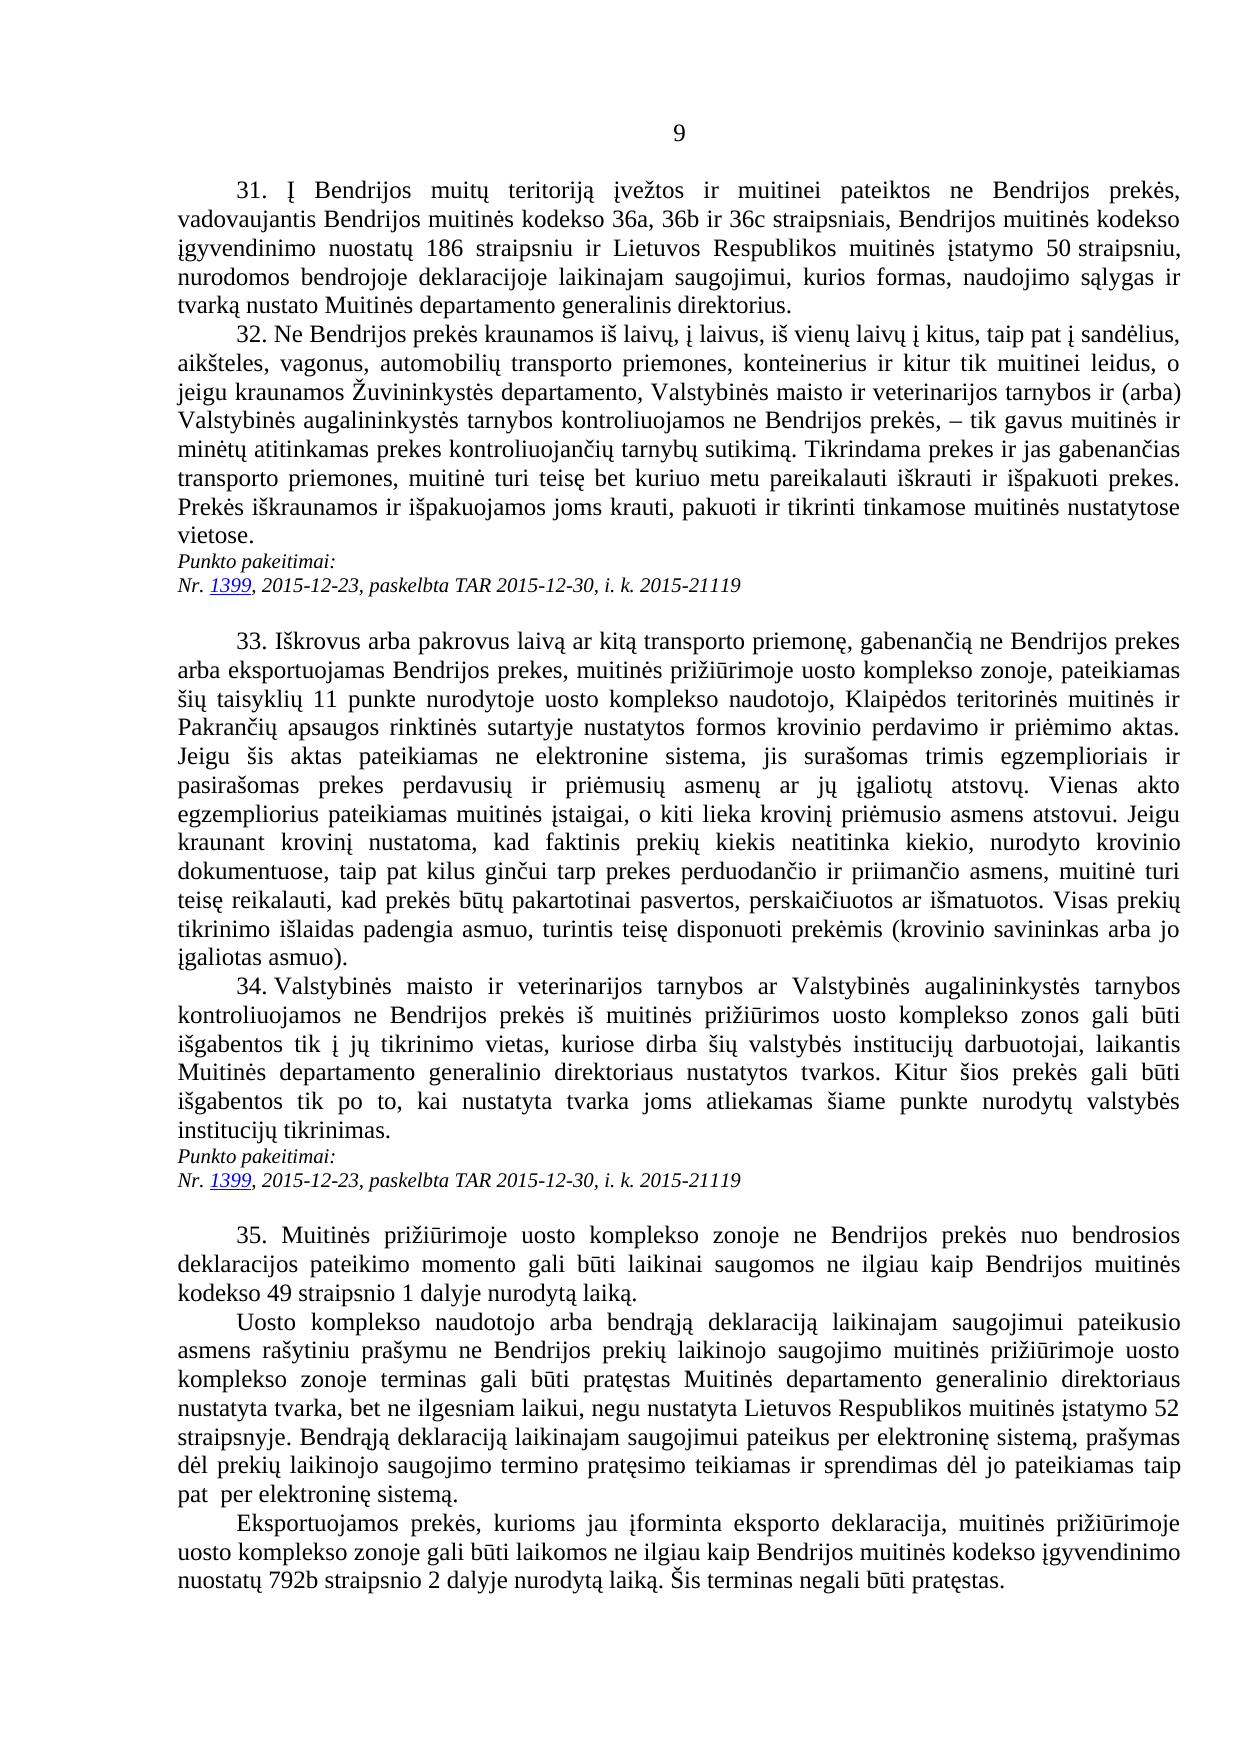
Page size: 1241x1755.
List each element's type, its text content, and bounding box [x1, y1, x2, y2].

text Punkto pakeitimai: [177, 1144, 1181, 1168]
text Nr. 1399, 2015-12-23, paskelbta TAR 2015-12-30, i. k. 2015-21119 [177, 573, 1181, 597]
text 35. Muitinės prižiūrimoje uosto komplekso zonoje ne Bendrijos prekės nuo bendrosios deklaracijos pateikimo momento gali būti laikinai saugomos ne ilgiau kaip Bendrijos muitinės kodekso 49 straipsnio 1 dalyje nurodytą laiką. [177, 1221, 1181, 1307]
text Uosto komplekso naudotojo arba bendrąją deklaraciją laikinajam saugojimui pateikusio asmens rašytiniu prašymu ne Bendrijos prekių laikinojo saugojimo muitinės prižiūrimoje uosto komplekso zonoje terminas gali būti pratęstas Muitinės departamento generalinio direktoriaus nustatyta tvarka, bet ne ilgesniam laikui, negu nustatyta Lietuvos Respublikos muitinės įstatymo 52 straipsnyje. Bendrąją deklaraciją laikinajam saugojimui pateikus per elektroninę sistemą, prašymas dėl prekių laikinojo saugojimo termino pratęsimo teikiamas ir sprendimas dėl jo pateikiamas taip pat per elektroninę sistemą. [177, 1307, 1181, 1508]
text 34. Valstybinės maisto ir veterinarijos tarnybos ar Valstybinės augalininkystės tarnybos kontroliuojamos ne Bendrijos prekės iš muitinės prižiūrimos uosto komplekso zonos gali būti išgabentos tik į jų tikrinimo vietas, kuriose dirba šių valstybės institucijų darbuotojai, laikantis Muitinės departamento generalinio direktoriaus nustatytos tvarkos. Kitur šios prekės gali būti išgabentos tik po to, kai nustatyta tvarka joms atliekamas šiame punkte nurodytų valstybės institucijų tikrinimas. [177, 971, 1181, 1144]
text Punkto pakeitimai: [177, 549, 1181, 573]
text 32. Ne Bendrijos prekės kraunamos iš laivų, į laivus, iš vienų laivų į kitus, taip pat į sandėlius, aikšteles, vagonus, automobilių transporto priemones, konteinerius ir kitur tik muitinei leidus, o jeigu kraunamos Žuvininkystės departamento, Valstybinės maisto ir veterinarijos tarnybos ir (arba) Valstybinės augalininkystės tarnybos kontroliuojamos ne Bendrijos prekės, – tik gavus muitinės ir minėtų atitinkamas prekes kontroliuojančių tarnybų sutikimą. Tikrindama prekes ir jas gabenančias transporto priemones, muitinė turi teisę bet kuriuo metu pareikalauti iškrauti ir išpakuoti prekes. Prekės iškraunamos ir išpakuojamos joms krauti, pakuoti ir tikrinti tinkamose muitinės nustatytose vietose. [177, 319, 1181, 549]
text 33. Iškrovus arba pakrovus laivą ar kitą transporto priemonę, gabenančią ne Bendrijos prekes arba eksportuojamas Bendrijos prekes, muitinės prižiūrimoje uosto komplekso zonoje, pateikiamas šių taisyklių 11 punkte nurodytoje uosto komplekso naudotojo, Klaipėdos teritorinės muitinės ir Pakrančių apsaugos rinktinės sutartyje nustatytos formos krovinio perdavimo ir priėmimo aktas. Jeigu šis aktas pateikiamas ne elektronine sistema, jis surašomas trimis egzemplioriais ir pasirašomas prekes perdavusių ir priėmusių asmenų ar jų įgaliotų atstovų. Vienas akto egzempliorius pateikiamas muitinės įstaigai, o kiti lieka krovinį priėmusio asmens atstovui. Jeigu kraunant krovinį nustatoma, kad faktinis prekių kiekis neatitinka kiekio, nurodyto krovinio dokumentuose, taip pat kilus ginčui tarp prekes perduodančio ir priimančio asmens, muitinė turi teisę reikalauti, kad prekės būtų pakartotinai pasvertos, perskaičiuotos ar išmatuotos. Visas prekių tikrinimo išlaidas padengia asmuo, turintis teisę disponuoti prekėmis (krovinio savininkas arba jo įgaliotas asmuo). [177, 626, 1181, 971]
text Nr. 1399, 2015-12-23, paskelbta TAR 2015-12-30, i. k. 2015-21119 [177, 1168, 1181, 1192]
text 31. Į Bendrijos muitų teritoriją įvežtos ir muitinei pateiktos ne Bendrijos prekės, vadovaujantis Bendrijos muitinės kodekso 36a, 36b ir 36c straipsniais, Bendrijos muitinės kodekso įgyvendinimo nuostatų 186 straipsniu ir Lietuvos Respublikos muitinės įstatymo 50 straipsniu, nurodomos bendrojoje deklaracijoje laikinajam saugojimui, kurios formas, naudojimo sąlygas ir tvarką nustato Muitinės departamento generalinis direktorius. [177, 176, 1181, 319]
text Eksportuojamos prekės, kurioms jau įforminta eksporto deklaracija, muitinės prižiūrimoje uosto komplekso zonoje gali būti laikomos ne ilgiau kaip Bendrijos muitinės kodekso įgyvendinimo nuostatų 792b straipsnio 2 dalyje nurodytą laiką. Šis terminas negali būti pratęstas. [177, 1508, 1181, 1594]
